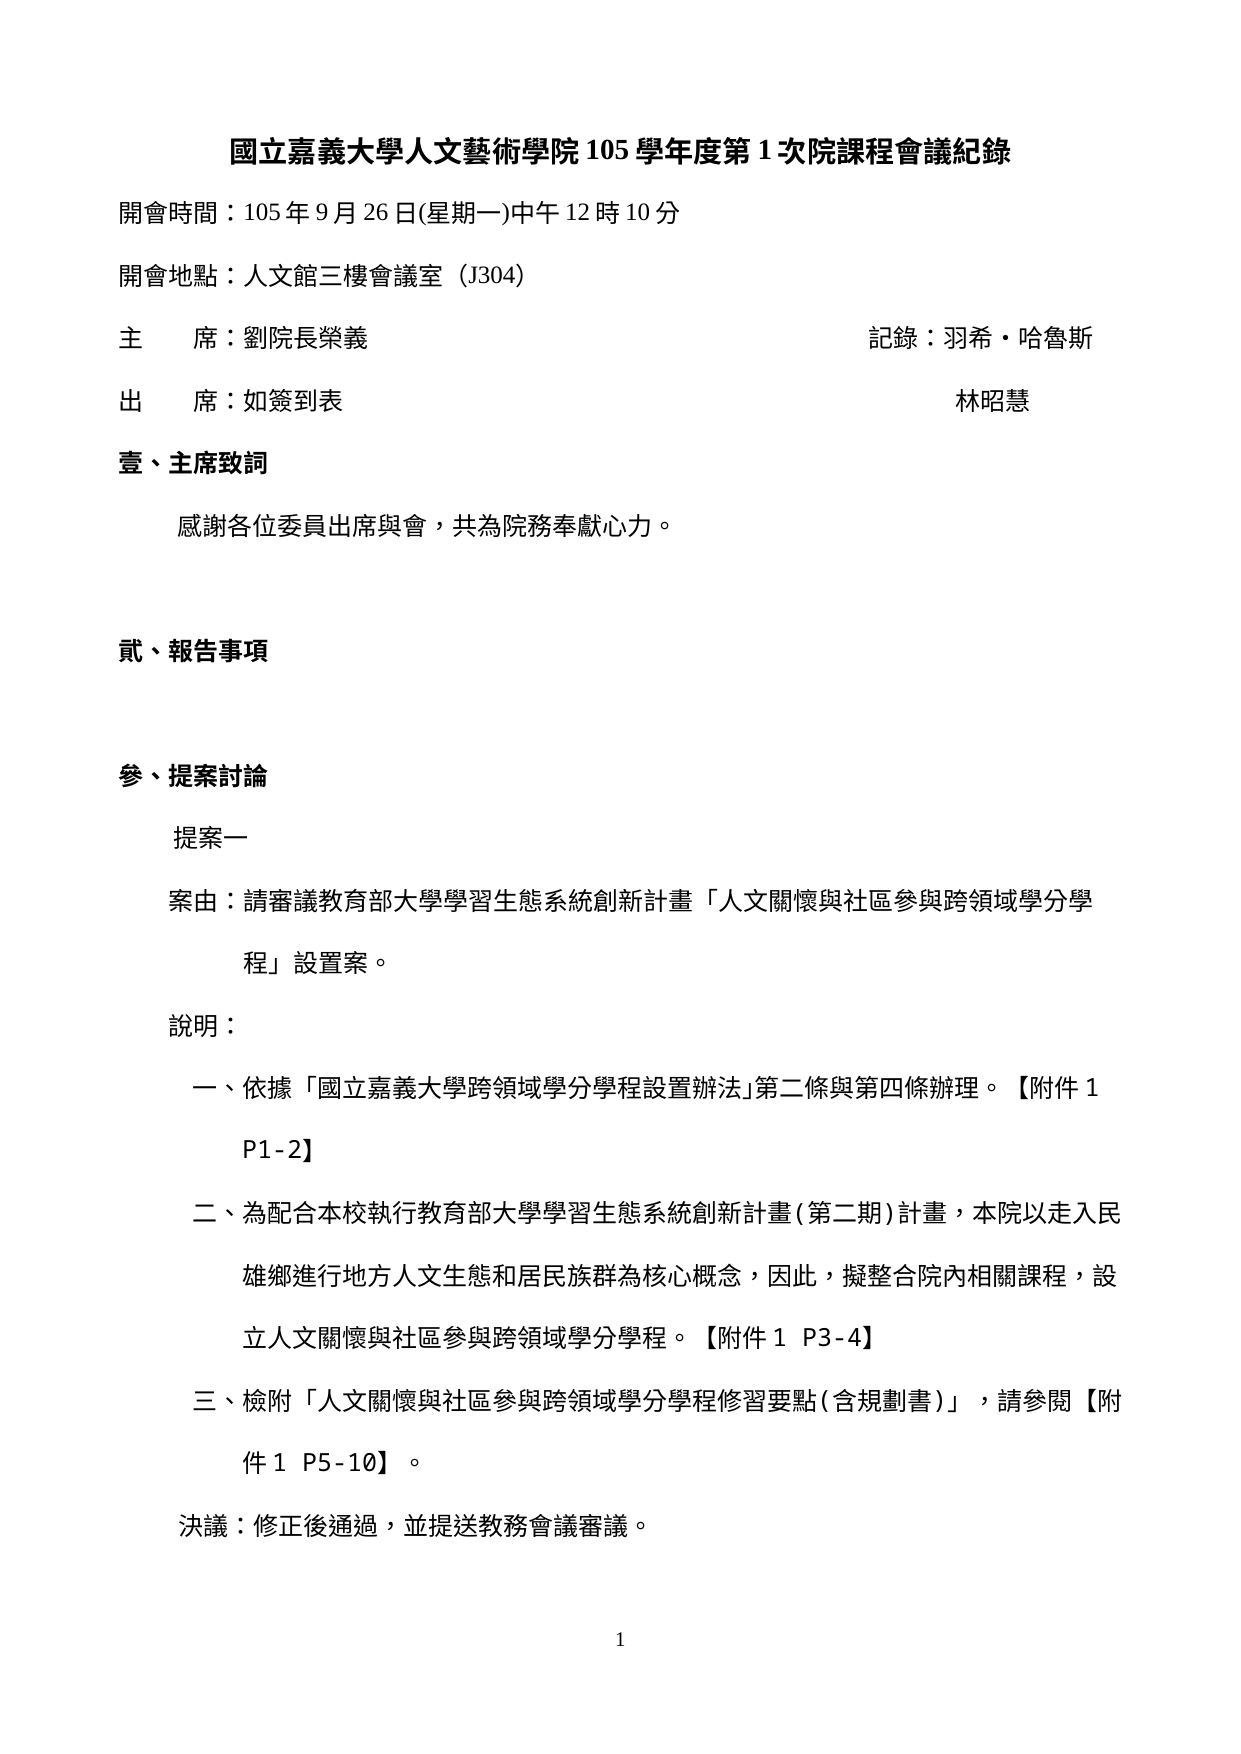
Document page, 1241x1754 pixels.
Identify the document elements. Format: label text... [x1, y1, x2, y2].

text 壹、主席致詞 [118, 420, 1122, 483]
text 國立嘉義大學人文藝術學院105學年度第1次院課程會議紀錄 [118, 108, 1122, 170]
text 貮、報告事項 [118, 608, 1122, 670]
text 開會時間：105年9月26日(星期一)中午12時10分 [118, 170, 1122, 233]
text 三、檢附「人文關懷與社區參與跨領域學分學程修習要點(含規劃書)」，請參閱【附件1 P5-10】。 [192, 1358, 1122, 1483]
text 提案一 [118, 795, 1122, 858]
text 主 席：劉院長榮義 記錄：羽希‧哈魯斯 [118, 295, 1122, 358]
text 說明： [168, 983, 1122, 1045]
text 出 席：如簽到表 林昭慧 [118, 358, 1122, 420]
text 感謝各位委員出席與會，共為院務奉獻心力。 [177, 483, 1122, 545]
text 案由：請審議教育部大學學習生態系統創新計畫「人文關懷與社區參與跨領域學分學程」設置案。 [168, 858, 1122, 983]
text 參、提案討論 [118, 733, 1122, 795]
text 二、為配合本校執行教育部大學學習生態系統創新計畫(第二期)計畫，本院以走入民雄鄉進行地方人文生態和居民族群為核心概念，因此，擬整合院內相關課程，設立人文關懷與社區參與跨領域學分學程。【附件1 P3-4】 [192, 1170, 1122, 1358]
text 開會地點：人文館三樓會議室（J304） [118, 233, 1122, 295]
text 一、依據「國立嘉義大學跨領域學分學程設置辦法｣第二條與第四條辦理。【附件1 P1-2】 [192, 1045, 1122, 1170]
text 決議：修正後通過，並提送教務會議審議。 [118, 1483, 1122, 1545]
